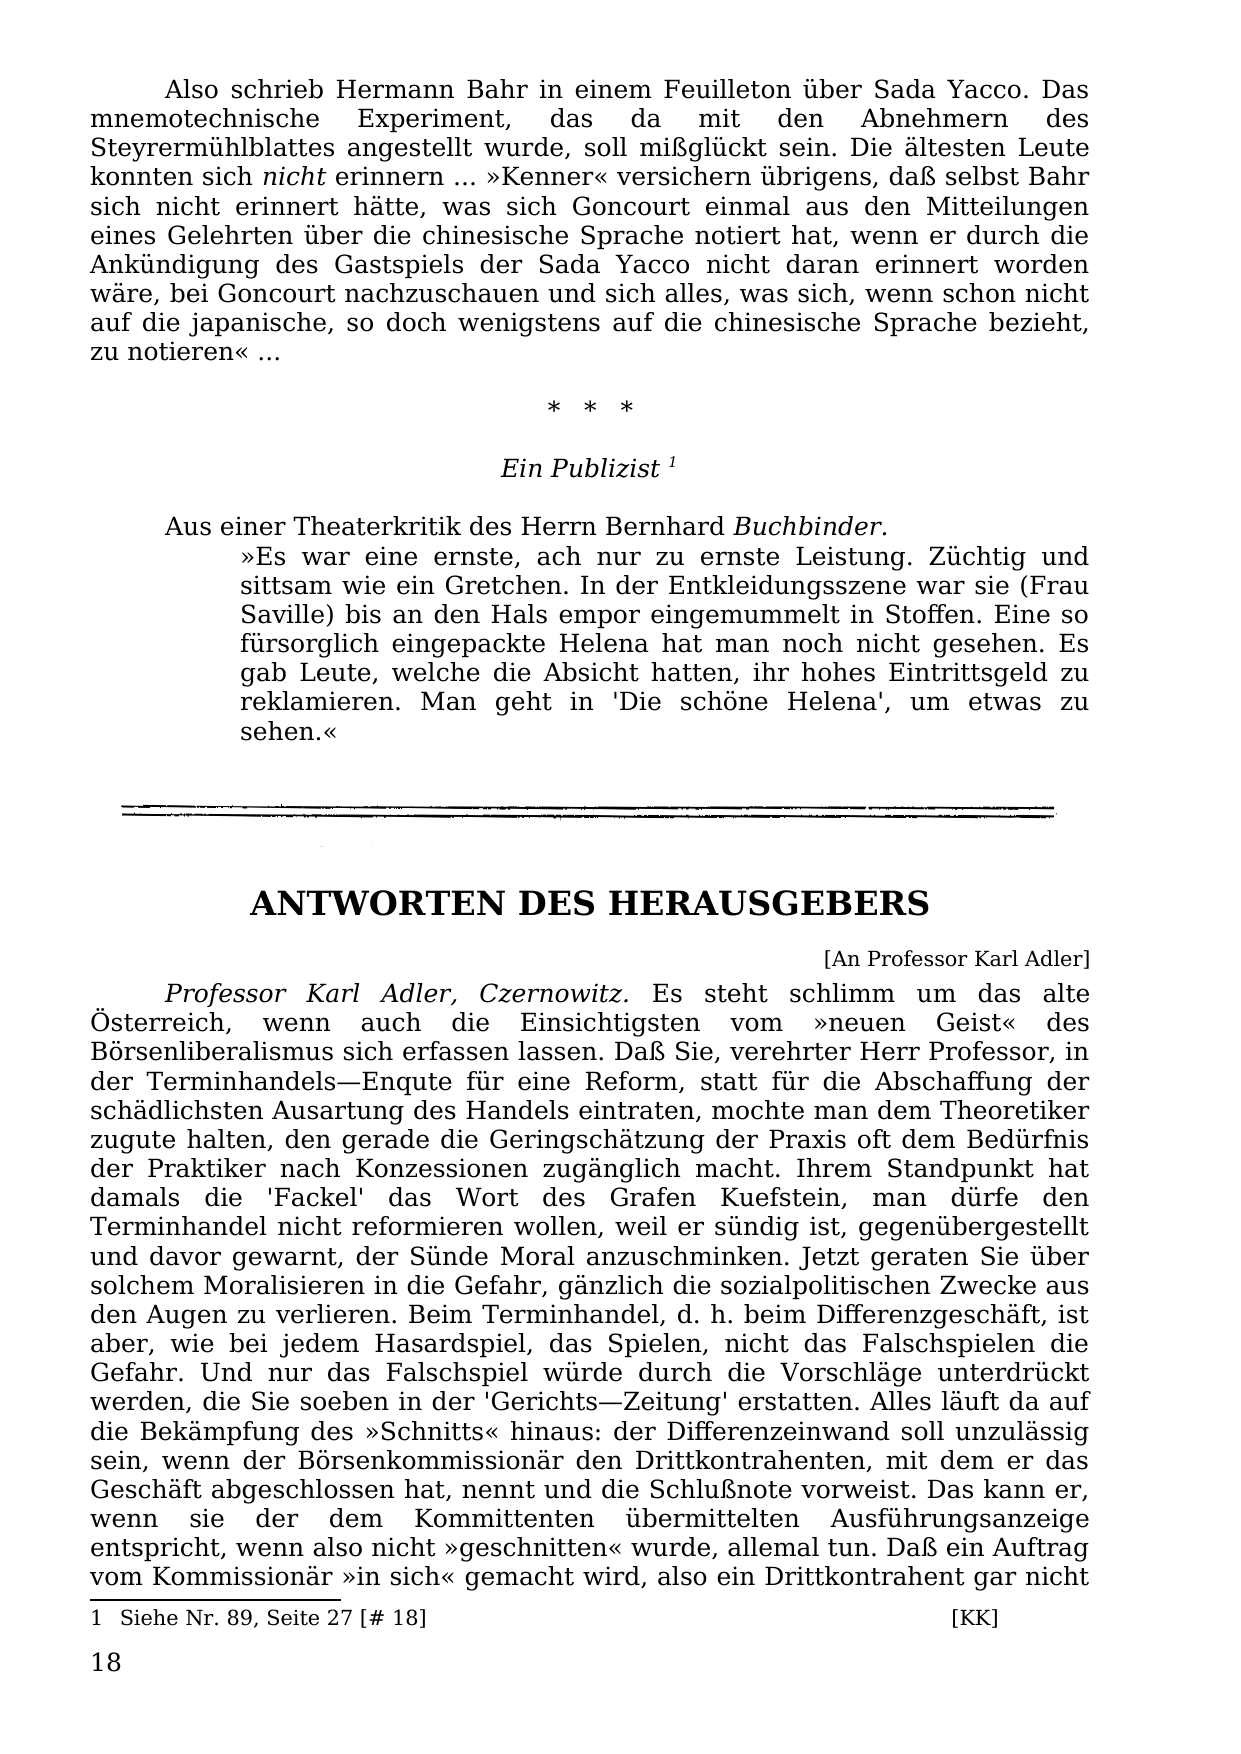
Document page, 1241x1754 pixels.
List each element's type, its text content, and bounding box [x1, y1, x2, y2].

text Professor Karl Adler, Czernowitz. Es steht schlimm um das alte Österreich, wenn auch die Einsichtigsten vom »neuen Geist« des Börsenliberalismus sich erfassen lassen. Daß Sie, verehrter Herr Professor, in der Terminhandels—Enqute für eine Reform, statt für die Abschaffung der schädlichsten Ausartung des Handels eintraten, mochte man dem Theoretiker zugute halten, den gerade die Geringschätzung der Praxis oft dem Bedürfnis der Praktiker nach Konzessionen zugänglich macht. Ihrem Standpunkt hat damals die 'Fackel' das Wort des Grafen Kuefstein, man dürfe den Terminhandel nicht reformieren wollen, weil er sündig ist, gegenübergestellt und davor gewarnt, der Sünde Moral anzuschminken. Jetzt geraten Sie über solchem Moralisieren in die Gefahr, gänzlich die sozialpolitischen Zwecke aus den Augen zu verlieren. Beim Terminhandel, d. h. beim Differenzgeschäft, ist aber, wie bei jedem Hasardspiel, das Spielen, nicht das Falschspielen die Gefahr. Und nur das Falschspiel würde durch die Vorschläge unterdrückt werden, die Sie soeben in der 'Gerichts—Zeitung' erstatten. Alles läuft da auf die Bekämpfung des »Schnitts« hinaus: der Differenzeinwand soll unzulässig sein, wenn der Börsenkommissionär den Drittkontrahenten, mit dem er das Geschäft abgeschlossen hat, nennt und die Schlußnote vorweist. Das kann er, wenn sie der dem Kommittenten übermittelten Ausführungsanzeige entspricht, wenn also nicht »geschnitten« wurde, allemal tun. Daß ein Auftrag vom Kommissionär »in sich« gemacht wird, also ein Drittkontrahent gar nicht [90, 971, 1091, 1592]
text Siehe Nr. 89, Seite 27 [# 18] [KK] [90, 1606, 1091, 1631]
picture [73, 775, 1108, 856]
text Also schrieb Hermann Bahr in einem Feuilleton über Sada Yacco. Das mnemotechnische Experiment, das da mit den Abnehmern des Steyrermühlblattes angestellt wurde, soll mißglückt sein. Die ältesten Leute konnten sich nicht erinnern ... »Kenner« versichern übrigens, daß selbst Bahr sich nicht erinnert hätte, was sich Goncourt einmal aus den Mitteilungen eines Gelehrten über die chinesische Sprache notiert hat, wenn er durch die Ankündigung des Gastspiels der Sada Yacco nicht daran erinnert worden wäre, bei Goncourt nachzuschauen und sich alles, was sich, wenn schon nicht auf die japanische, so doch wenigstens auf die chinesische Sprache bezieht, zu no­tieren« ... [90, 75, 1091, 367]
text Aus einer Theaterkritik des Herrn Bernhard Buchbinder. [90, 512, 1091, 542]
text »Es war eine ernste, ach nur zu ernste Leistung. Züchtig und sittsam wie ein Gretchen. In der Entkleidungsszene war sie (Frau Saville) bis an den Hals empor eingemummelt in Stoffen. Eine so fürsorglich eingepackte Helena hat man noch nicht gesehen. Es gab Leute, welche die Absicht hatten, ihr hohes Eintrittsgeld zu reklamieren. Man geht in 'Die schöne Helena', um etwas zu sehen.« [240, 542, 1091, 746]
text [An Professor Karl Adler] [90, 947, 1091, 971]
text ANTWORTEN DES HERAUSGEBERS [90, 856, 1091, 923]
text Ein Publizist [90, 454, 1091, 483]
text * * * [90, 396, 1091, 425]
